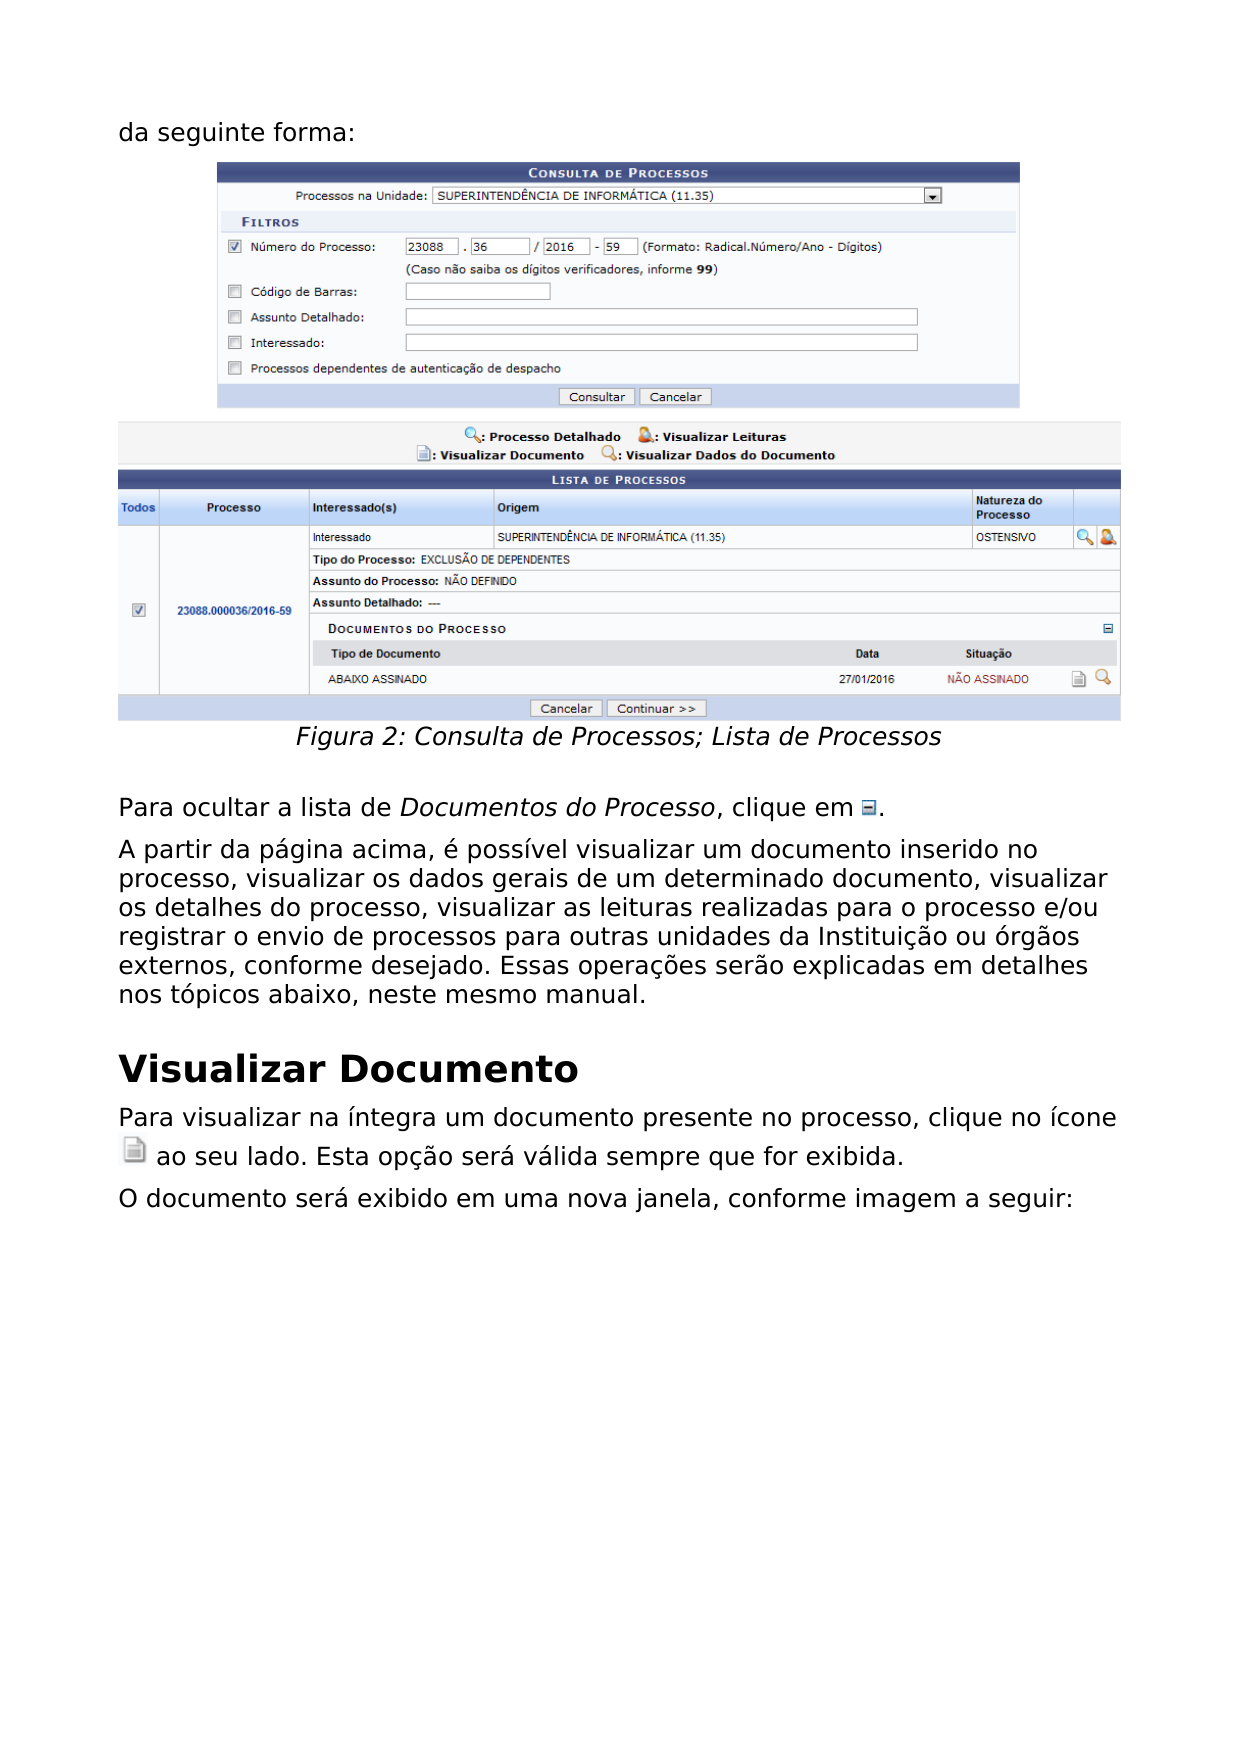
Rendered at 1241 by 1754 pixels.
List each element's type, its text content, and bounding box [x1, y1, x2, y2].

picture [118, 1132, 148, 1166]
text A partir da página acima, é possível visualizar um documento inserido no processo, visualizar os dados gerais de um determinado documento, visualizar os detalhes do processo, visualizar as leituras realizadas para o processo e/ou registrar o envio de processos para outras unidades da Instituição ou órgãos externos, conforme desejado. Essas operações serão explicadas em detalhes nos tópicos abaixo, neste mesmo manual. [118, 835, 1122, 1010]
picture [862, 800, 878, 817]
text Para visualizar na íntegra um documento presente no processo, clique no ícone ao seu lado. Esta opção será válida sempre que for exibida. [118, 1103, 1122, 1171]
picture [118, 159, 1123, 723]
text O documento será exibido em uma nova janela, conforme imagem a seguir: [118, 1184, 1122, 1213]
text Figura 2: Consulta de Processos; Lista de Processos [118, 723, 1122, 752]
subtitle Visualizar Documento [118, 1047, 1122, 1091]
text Para ocultar a lista de Documentos do Processo, clique em . [118, 793, 1122, 822]
text da seguinte forma: [118, 118, 1122, 147]
